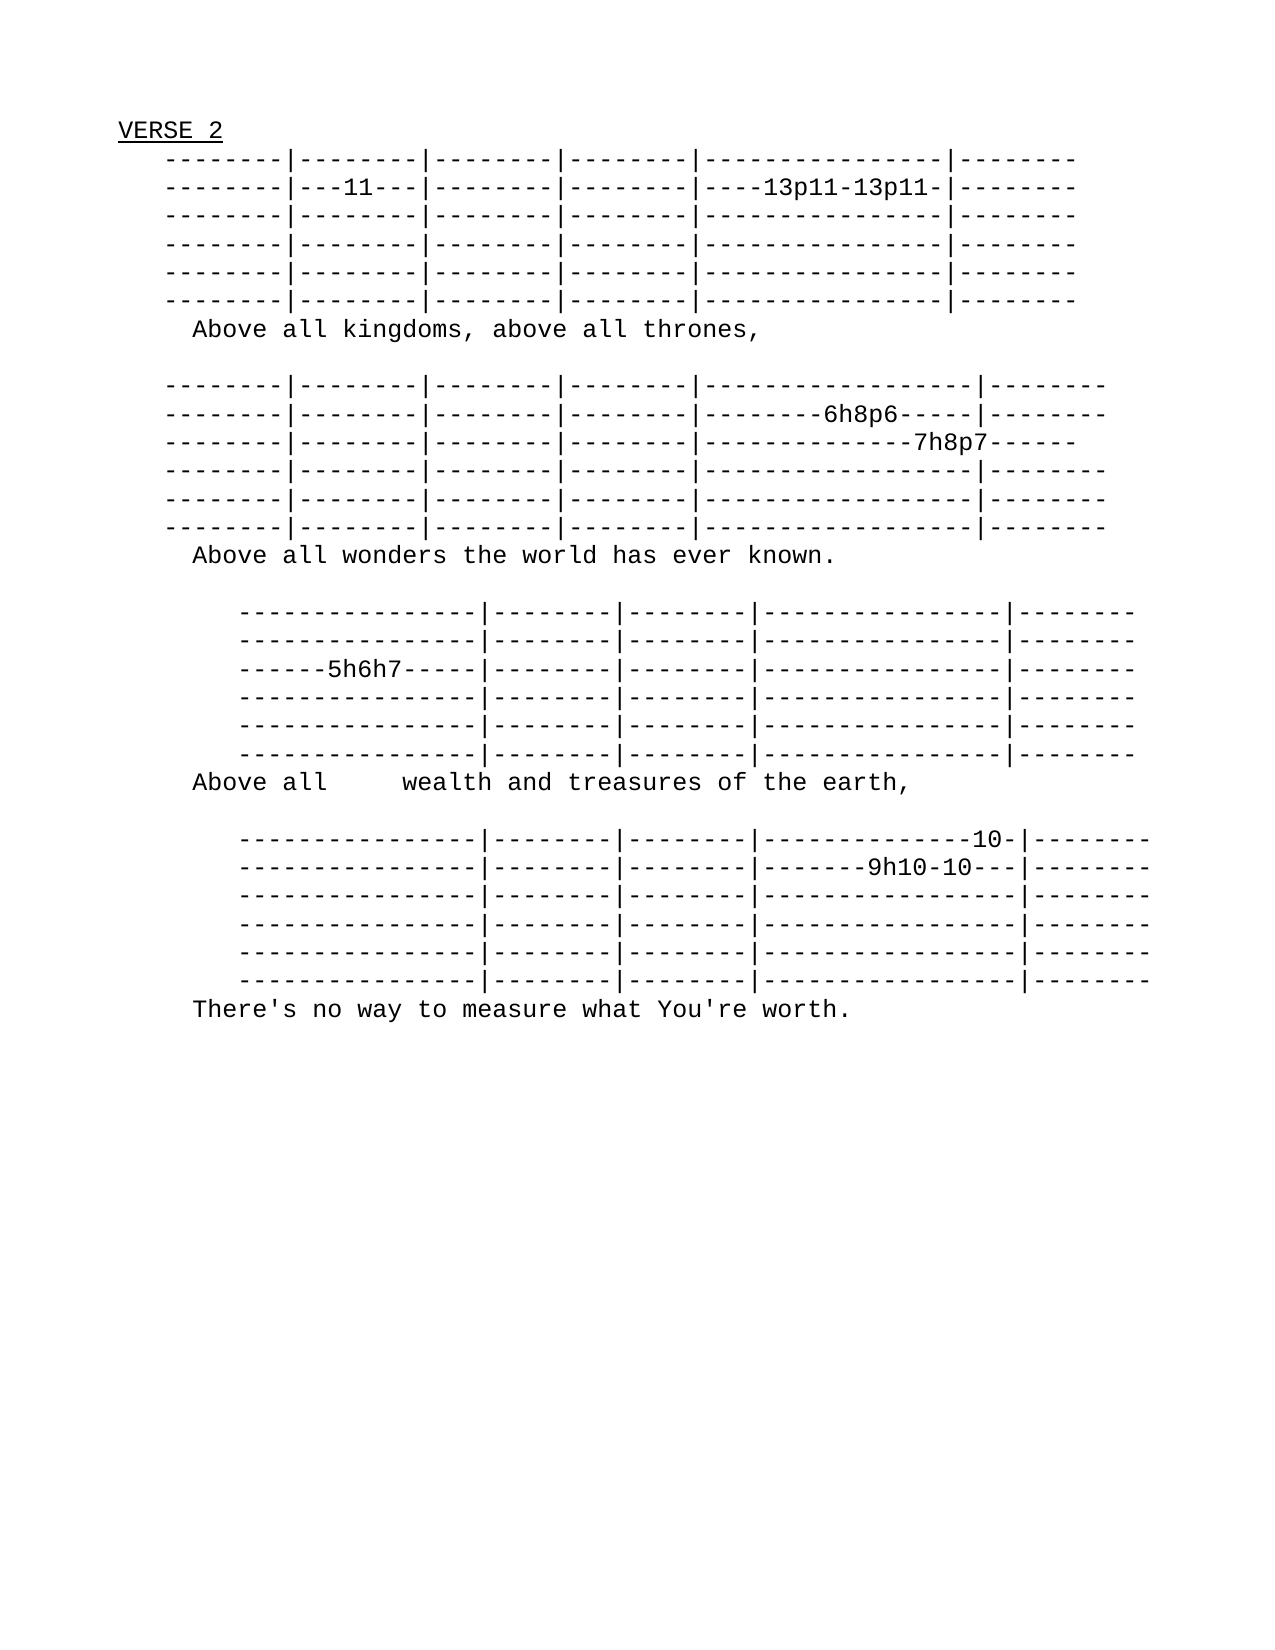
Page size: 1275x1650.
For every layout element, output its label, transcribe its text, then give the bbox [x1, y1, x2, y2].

text --------|--------|--------|--------|--------------7h8p7------ [118, 430, 1157, 458]
text ----------------|--------|--------|--------------10-|-------- [192, 826, 1157, 855]
text --------|--------|--------|--------|--------6h8p6-----|-------- [118, 401, 1157, 430]
text ----------------|--------|--------|----------------|-------- [192, 713, 1157, 741]
text ----------------|--------|--------|----------------|-------- [192, 685, 1157, 713]
text Above all wealth and treasures of the earth, [192, 770, 1157, 798]
text ----------------|--------|--------|-----------------|-------- [192, 968, 1157, 996]
text ------5h6h7-----|--------|--------|----------------|-------- [192, 656, 1157, 685]
text --------|--------|--------|--------|------------------|-------- [118, 515, 1157, 543]
text --------|--------|--------|--------|----------------|-------- [118, 203, 1157, 231]
text --------|--------|--------|--------|------------------|-------- [118, 373, 1157, 401]
text ----------------|--------|--------|----------------|-------- [192, 600, 1157, 628]
text ----------------|--------|--------|-----------------|-------- [192, 911, 1157, 940]
text There's no way to measure what You're worth. [192, 996, 1157, 1025]
text --------|--------|--------|--------|------------------|-------- [118, 458, 1157, 486]
text ----------------|--------|--------|-------9h10-10---|-------- [192, 855, 1157, 883]
text VERSE 2 [118, 118, 1157, 146]
text --------|--------|--------|--------|----------------|-------- [118, 231, 1157, 260]
text ----------------|--------|--------|----------------|-------- [192, 628, 1157, 656]
text --------|---11---|--------|--------|----13p11-13p11-|-------- [118, 175, 1157, 203]
text ----------------|--------|--------|----------------|-------- [192, 741, 1157, 770]
text --------|--------|--------|--------|----------------|-------- [118, 288, 1157, 316]
text Above all wonders the world has ever known. [192, 543, 1157, 571]
text ----------------|--------|--------|-----------------|-------- [192, 883, 1157, 911]
text --------|--------|--------|--------|----------------|-------- [118, 146, 1157, 175]
text Above all kingdoms, above all thrones, [192, 316, 1157, 345]
text --------|--------|--------|--------|----------------|-------- [118, 260, 1157, 288]
text --------|--------|--------|--------|------------------|-------- [118, 486, 1157, 515]
text ----------------|--------|--------|-----------------|-------- [192, 940, 1157, 968]
